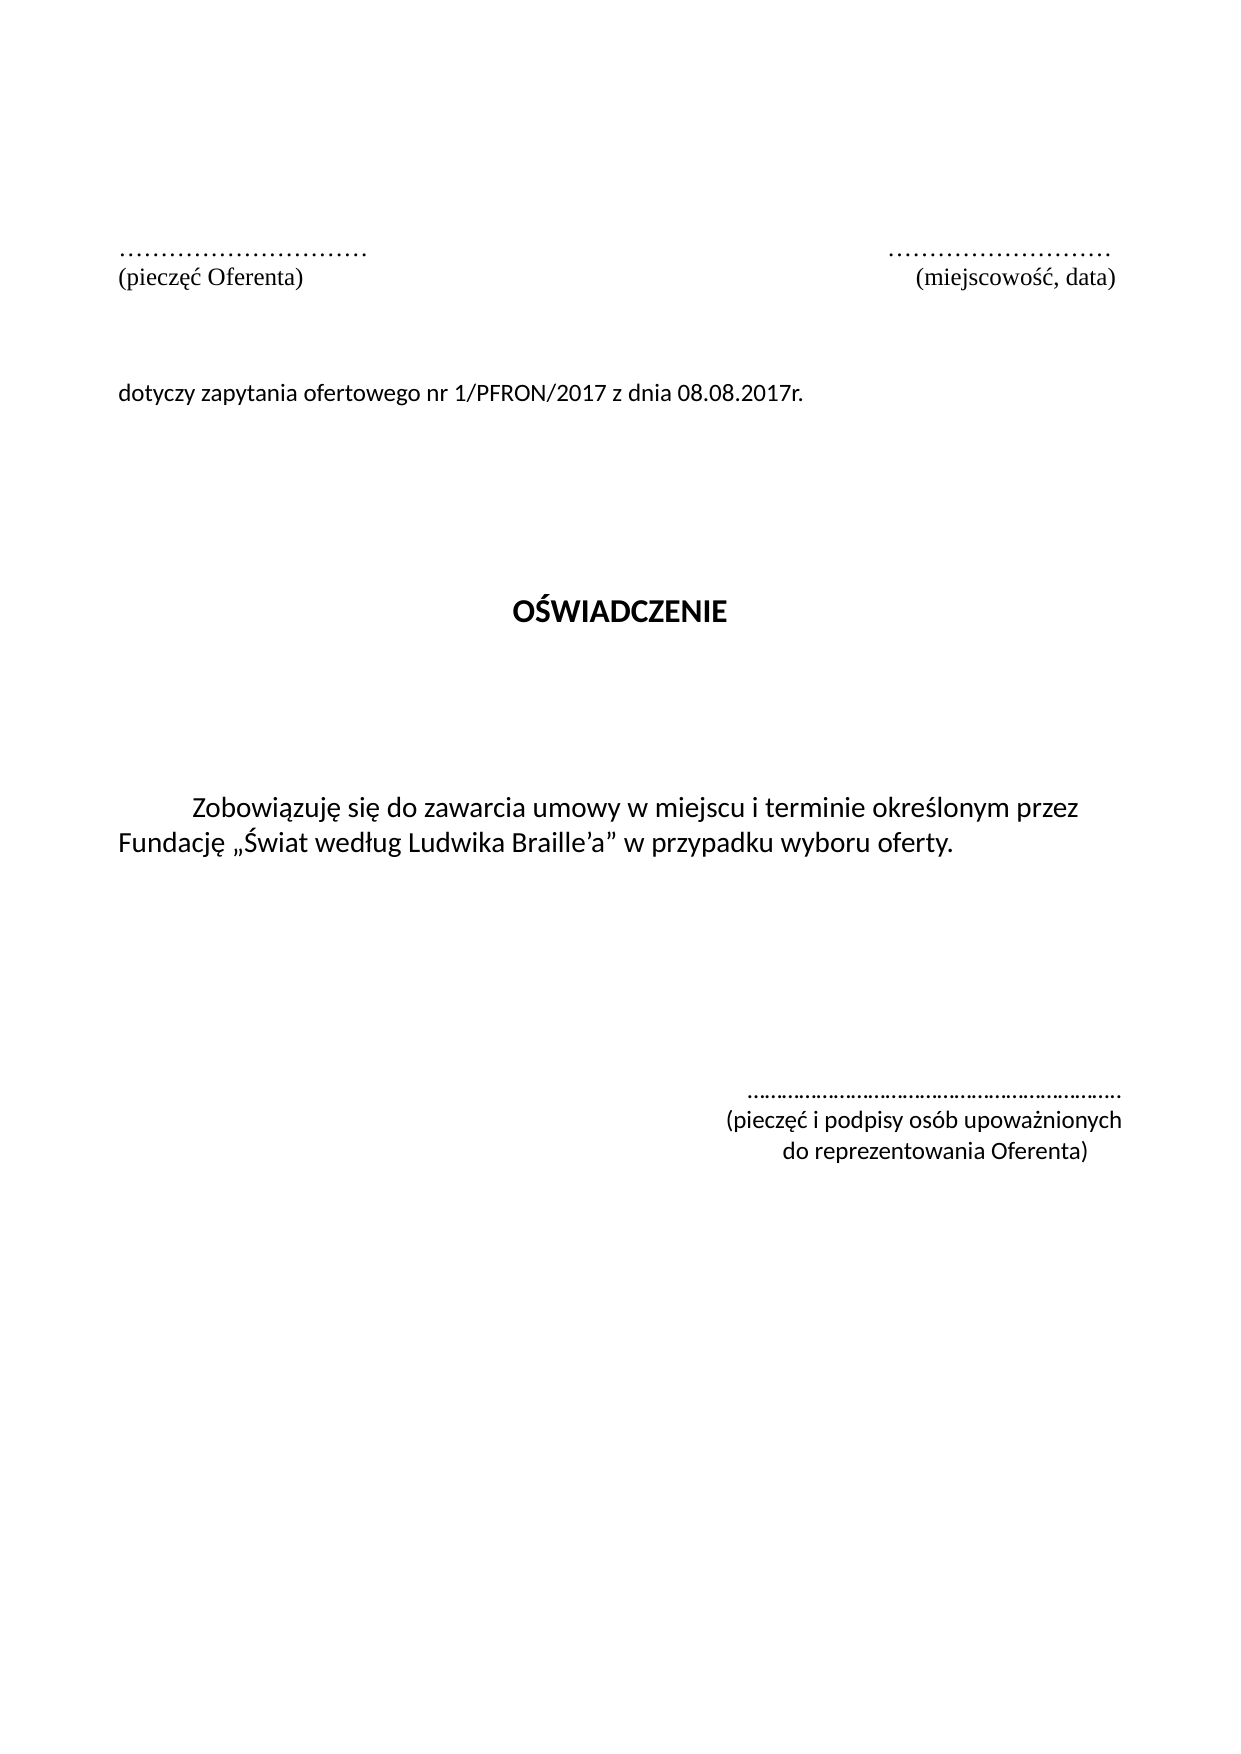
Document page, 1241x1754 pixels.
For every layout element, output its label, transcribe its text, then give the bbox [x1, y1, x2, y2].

text do reprezentowania Oferenta) [118, 1135, 1122, 1165]
text (pieczęć i podpisy osób upoważnionych [118, 1104, 1122, 1135]
text OŚWIADCZENIE [118, 591, 1122, 631]
text Zobowiązuję się do zawarcia umowy w miejscu i terminie określonym przez Fundację „Świat według Ludwika Braille’a” w przypadku wyboru oferty. [118, 789, 1122, 860]
text ……………………………………………………….. [118, 1074, 1122, 1104]
text ………………………… ……………………… [118, 233, 1122, 262]
text (pieczęć Oferenta) (miejscowość, data) [118, 262, 1122, 291]
text dotyczy zapytania ofertowego nr 1/PFRON/2017 z dnia 08.08.2017r. [118, 377, 1122, 407]
